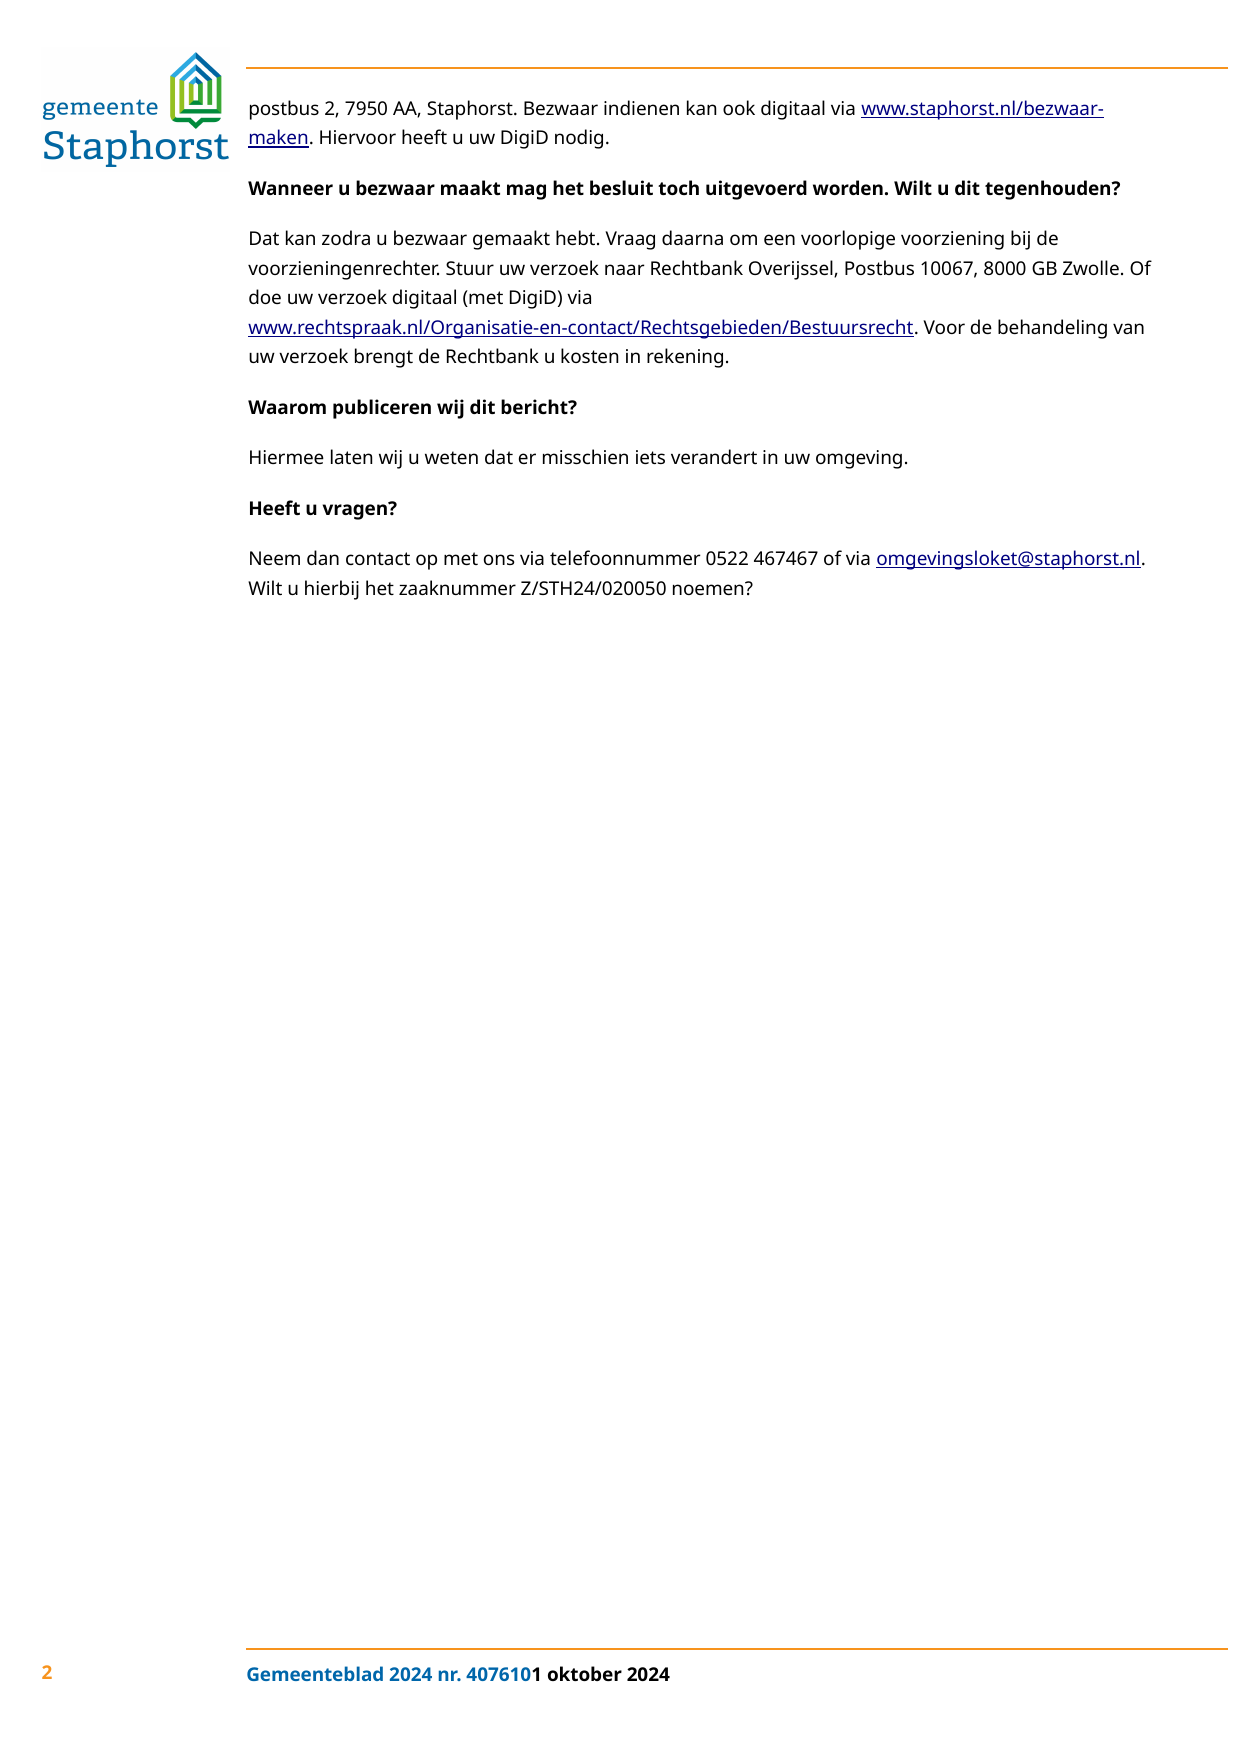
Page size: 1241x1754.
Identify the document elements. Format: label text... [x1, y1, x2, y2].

text Waarom publiceren wij dit bericht? [248, 394, 1152, 420]
text Wanneer u bezwaar maakt mag het besluit toch uitgevoerd worden. Wilt u dit tegenhouden? [248, 175, 1152, 201]
picture [41, 47, 231, 172]
text Hiermee laten wij u weten dat er misschien iets verandert in uw omgeving. [248, 444, 1152, 470]
text Neem dan contact op met ons via telefoonnummer 0522 467467 of via omgevingsloket@staphorst.nl. Wilt u hierbij het zaaknummer Z/STH24/020050 noemen? [248, 545, 1152, 601]
text Heeft u vragen? [248, 495, 1152, 521]
text Dat kan zodra u bezwaar gemaakt hebt. Vraag daarna om een voorlopige voorziening bij de voorzieningenrechter. Stuur uw verzoek naar Rechtbank Overijssel, Postbus 10067, 8000 GB Zwolle. Of doe uw verzoek digitaal (met DigiD) via www.rechtspraak.nl/Organisatie-en-contact/Rechtsgebieden/Bestuursrecht. Voor de behandeling van uw verzoek brengt de Rechtbank u kosten in rekening. [248, 225, 1152, 369]
text postbus 2, 7950 AA, Staphorst. Bezwaar indienen kan ook digitaal via www.staphorst.nl/bezwaar-maken. Hiervoor heeft u uw DigiD nodig. [248, 95, 1152, 150]
